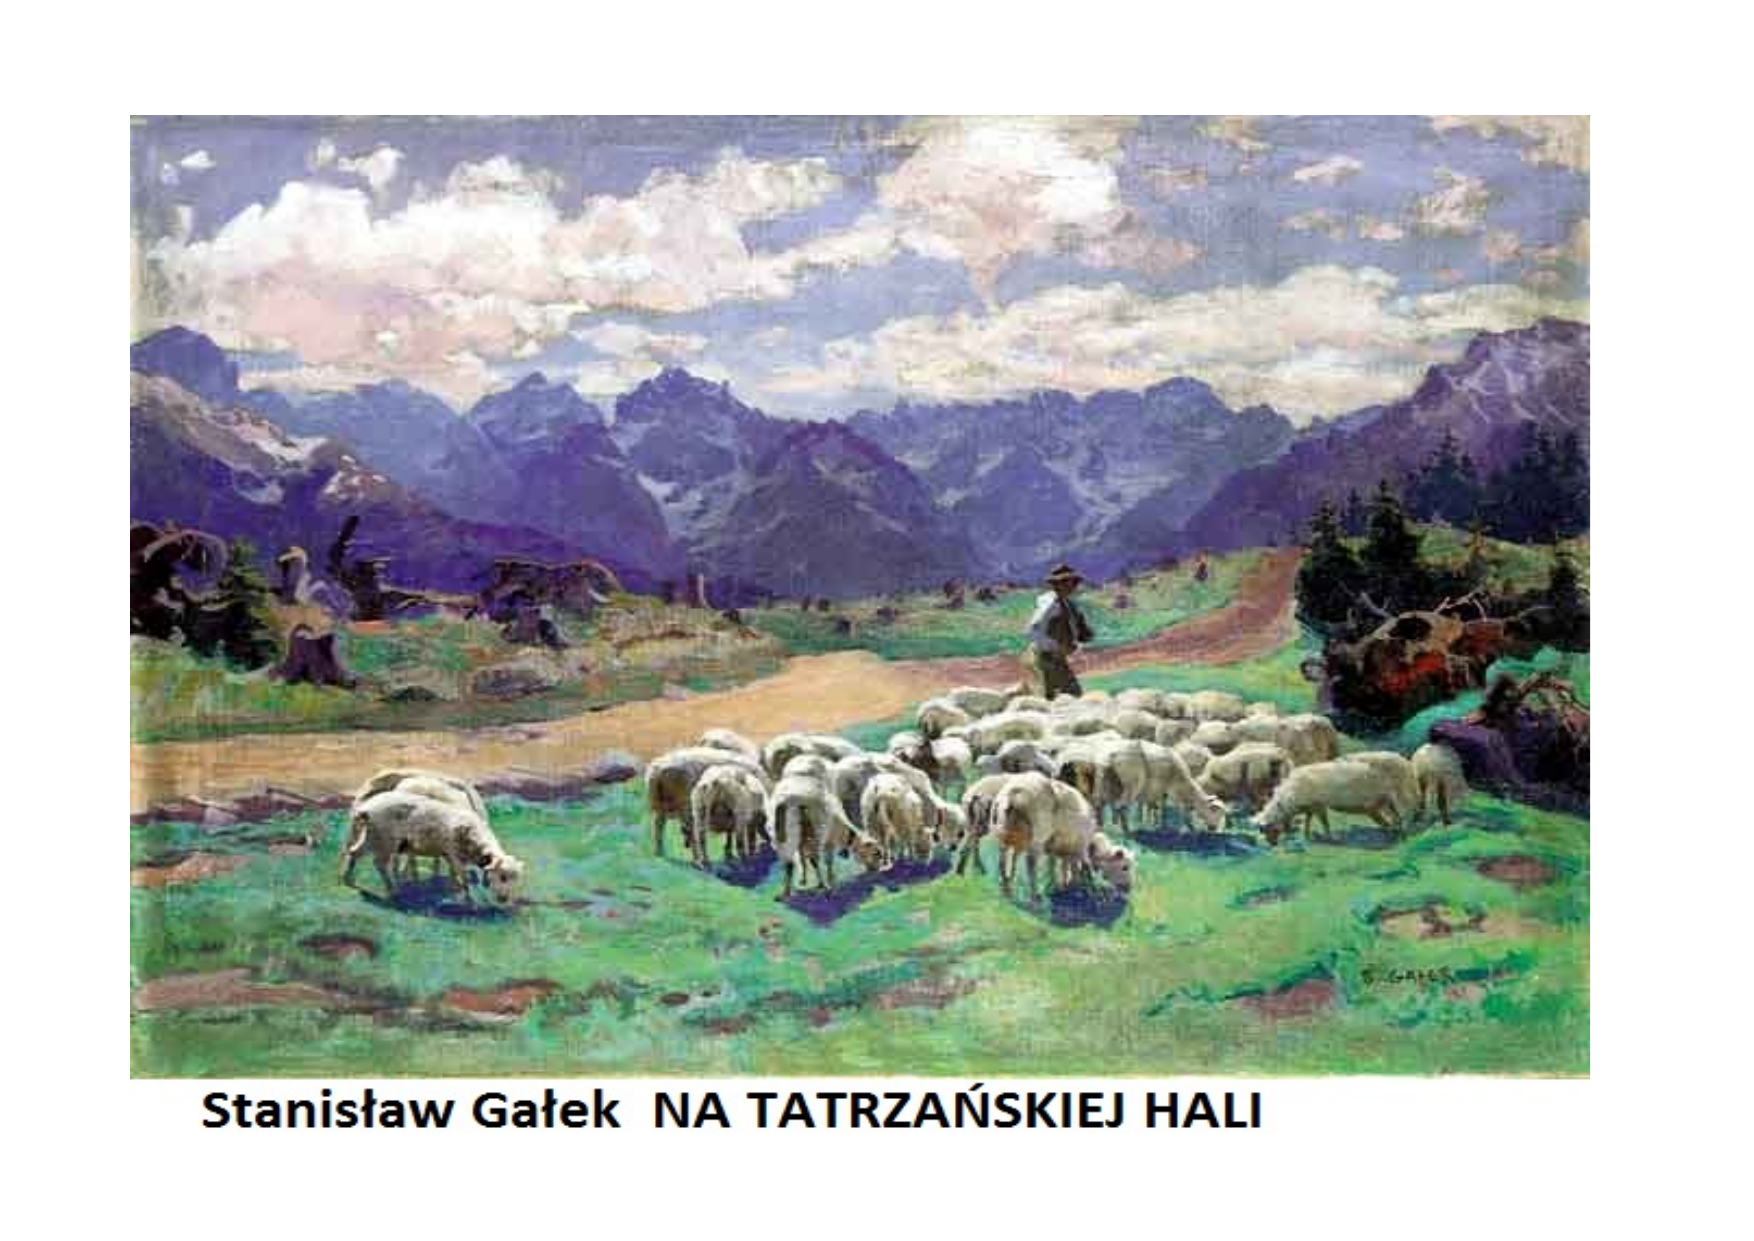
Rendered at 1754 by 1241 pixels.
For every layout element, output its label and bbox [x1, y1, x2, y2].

picture [130, 115, 1591, 1180]
